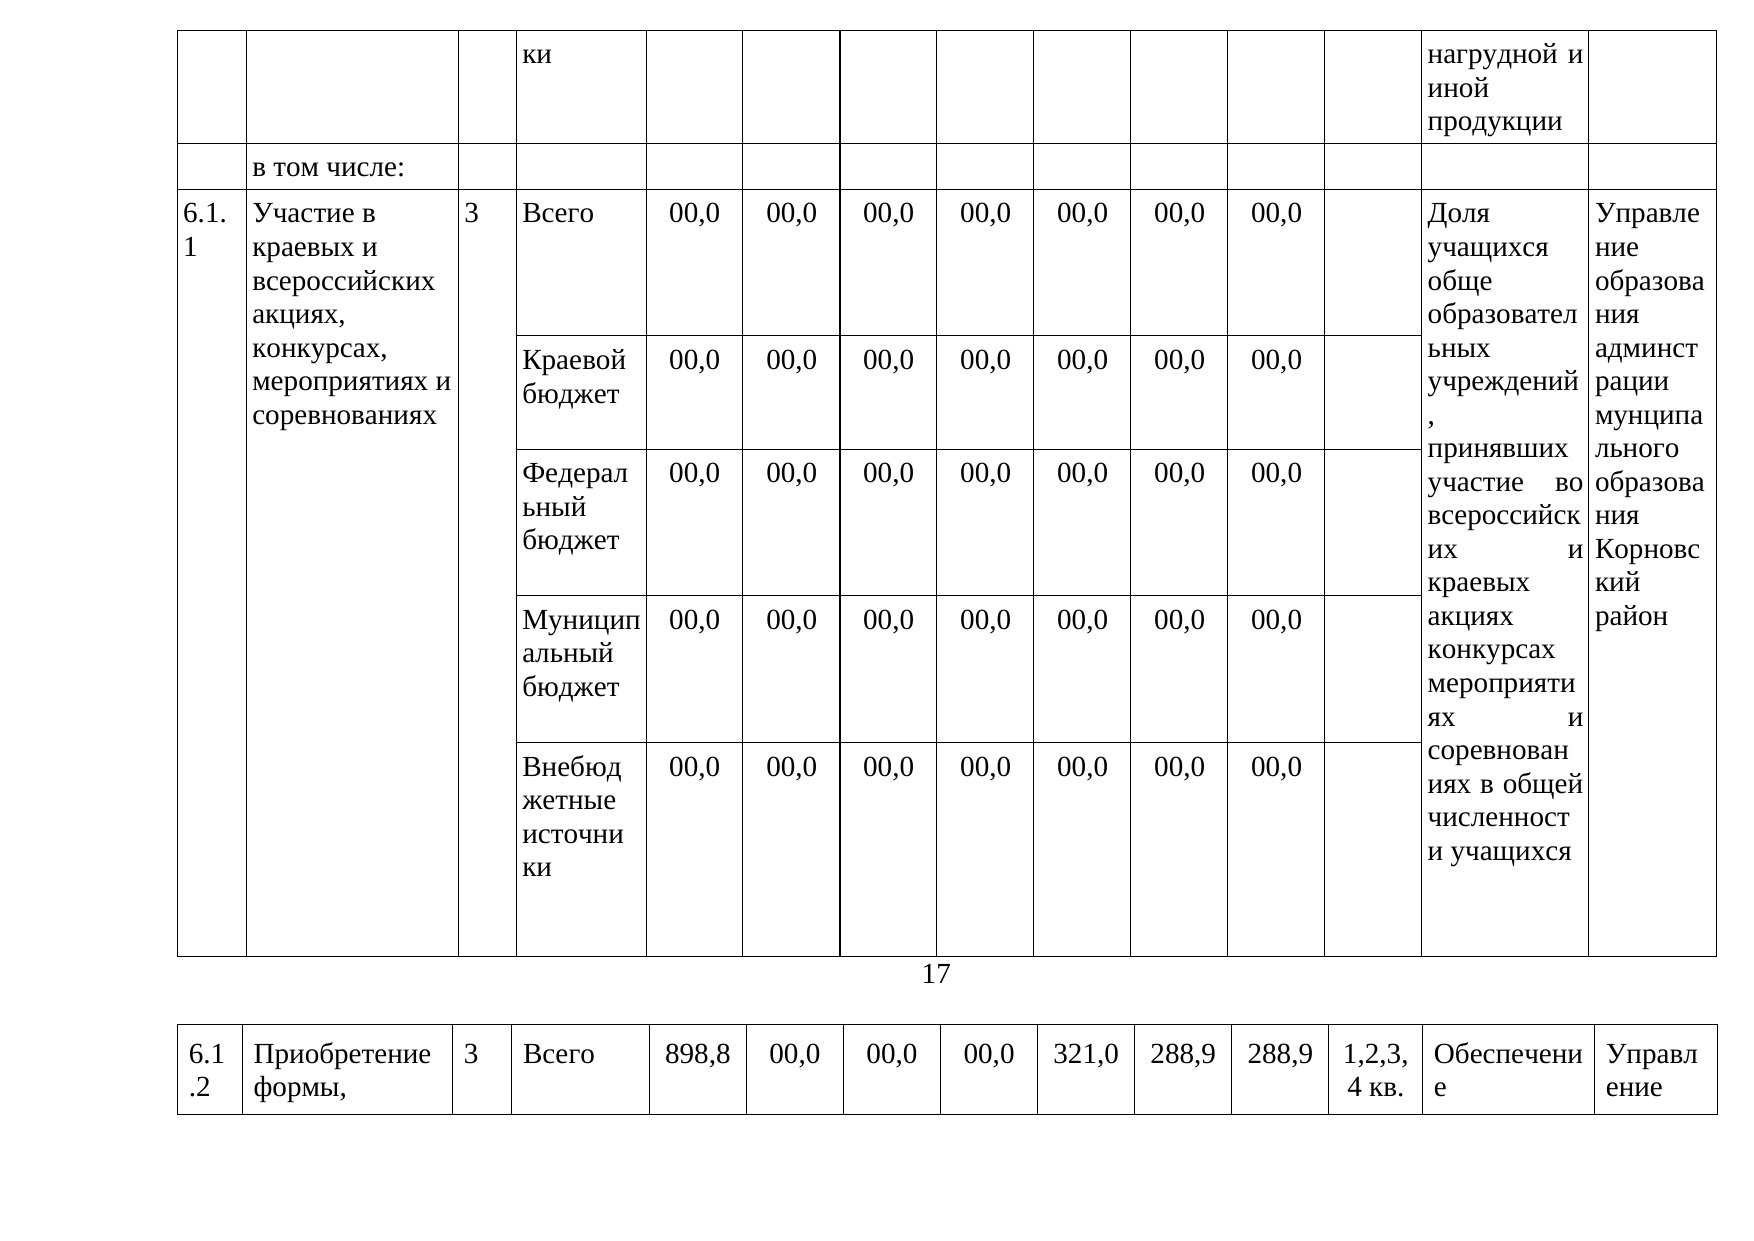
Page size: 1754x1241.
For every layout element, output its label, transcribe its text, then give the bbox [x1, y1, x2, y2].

table_cell 00,0 [743, 450, 839, 595]
table_cell Федерал ьный бюджет [517, 450, 646, 595]
table_header [1589, 31, 1716, 143]
text 17 [177, 957, 1695, 990]
table_header [1131, 31, 1227, 143]
table_header 6.1.2 [178, 1025, 242, 1114]
table_header ки [517, 31, 646, 143]
table_cell [841, 144, 936, 189]
table_cell 00,0 [647, 450, 742, 595]
table_header [743, 31, 839, 143]
table_header [1034, 31, 1130, 143]
table_header 3 [453, 1025, 511, 1114]
table_cell [1325, 336, 1421, 448]
table_header 00,0 [844, 1025, 940, 1114]
table_cell 00,0 [1228, 596, 1324, 742]
table_cell 00,0 [937, 190, 1033, 335]
table_cell 00,0 [841, 190, 936, 335]
table_header Всего [512, 1025, 649, 1114]
table_cell 00,0 [1228, 336, 1324, 448]
table_cell [647, 144, 742, 189]
table_header [247, 31, 458, 143]
table_header [647, 31, 742, 143]
table_cell [1034, 144, 1130, 189]
table_cell 00,0 [937, 743, 1033, 956]
table_cell 00,0 [1034, 450, 1130, 595]
table_cell Муницип альный бюджет [517, 596, 646, 742]
table_cell 00,0 [743, 336, 839, 448]
table_cell [743, 144, 839, 189]
table_header 898,8 [650, 1025, 746, 1114]
table_header Управление [1595, 1025, 1717, 1114]
table_cell 00,0 [1131, 743, 1227, 956]
table_header [937, 31, 1033, 143]
table_cell 00,0 [1034, 596, 1130, 742]
table_header [178, 31, 246, 143]
table_cell 00,0 [1131, 450, 1227, 595]
table_cell Краевой бюджет [517, 336, 646, 448]
table_cell 00,0 [841, 743, 936, 956]
table_cell 00,0 [1131, 190, 1227, 335]
table_cell Доля учащихся обще образовательных учреждений, принявших участие во всероссийских и краевых акциях конкурсах мероприятиях и соревнованиях в общей численности учащихся [1422, 190, 1588, 956]
table_cell Участие в краевых и всероссийских акциях, конкурсах, мероприятиях и соревнованиях [247, 190, 458, 956]
table_header 00,0 [747, 1025, 843, 1114]
table_header 321,0 [1038, 1025, 1134, 1114]
table_header 1,2,3,4 кв. [1329, 1025, 1422, 1114]
table_cell 00,0 [1228, 743, 1324, 956]
table_cell [1325, 743, 1421, 956]
table_header 288,9 [1135, 1025, 1231, 1114]
table_cell [1325, 450, 1421, 595]
table_cell [1325, 596, 1421, 742]
table_cell 00,0 [1228, 450, 1324, 595]
table_cell 00,0 [743, 596, 839, 742]
table_cell [1228, 144, 1324, 189]
table_cell Управление образования админстрации мунципального образования Корновский район [1589, 190, 1716, 956]
table_cell 00,0 [841, 450, 936, 595]
table_cell Всего [517, 190, 646, 335]
table_cell в том числе: [247, 144, 458, 189]
table_cell [1422, 144, 1588, 189]
table_header Приобретение формы, [243, 1025, 452, 1114]
table_cell 00,0 [937, 336, 1033, 448]
table_header [459, 31, 516, 143]
table_cell 00,0 [841, 596, 936, 742]
table_cell 00,0 [1131, 596, 1227, 742]
table_cell [1131, 144, 1227, 189]
table_header 288,9 [1232, 1025, 1328, 1114]
table_cell 00,0 [937, 450, 1033, 595]
table_cell [1325, 144, 1421, 189]
table_cell 6.1.1 [178, 190, 246, 956]
table_cell 00,0 [1034, 190, 1130, 335]
table_cell 00,0 [1034, 336, 1130, 448]
table_cell [459, 144, 516, 189]
table_cell 00,0 [841, 336, 936, 448]
table_cell 00,0 [647, 336, 742, 448]
table_header [1325, 31, 1421, 143]
table_cell 00,0 [1131, 336, 1227, 448]
table_header [841, 31, 936, 143]
table_cell 00,0 [647, 596, 742, 742]
table_cell 00,0 [937, 596, 1033, 742]
table_header [1228, 31, 1324, 143]
table_cell 00,0 [1228, 190, 1324, 335]
table_cell [517, 144, 646, 189]
table_cell 00,0 [743, 190, 839, 335]
table_cell 00,0 [647, 743, 742, 956]
table_cell 3 [459, 190, 516, 956]
table_cell [1325, 190, 1421, 335]
table_cell [937, 144, 1033, 189]
table_cell Внебюд жетные источни ки [517, 743, 646, 956]
table_cell [1589, 144, 1716, 189]
table_cell [178, 144, 246, 189]
table_header нагрудной и иной продукции [1422, 31, 1588, 143]
table_cell 00,0 [1034, 743, 1130, 956]
table_header 00,0 [941, 1025, 1037, 1114]
table_cell 00,0 [743, 743, 839, 956]
table_header Обеспечение [1423, 1025, 1594, 1114]
table_cell 00,0 [647, 190, 742, 335]
